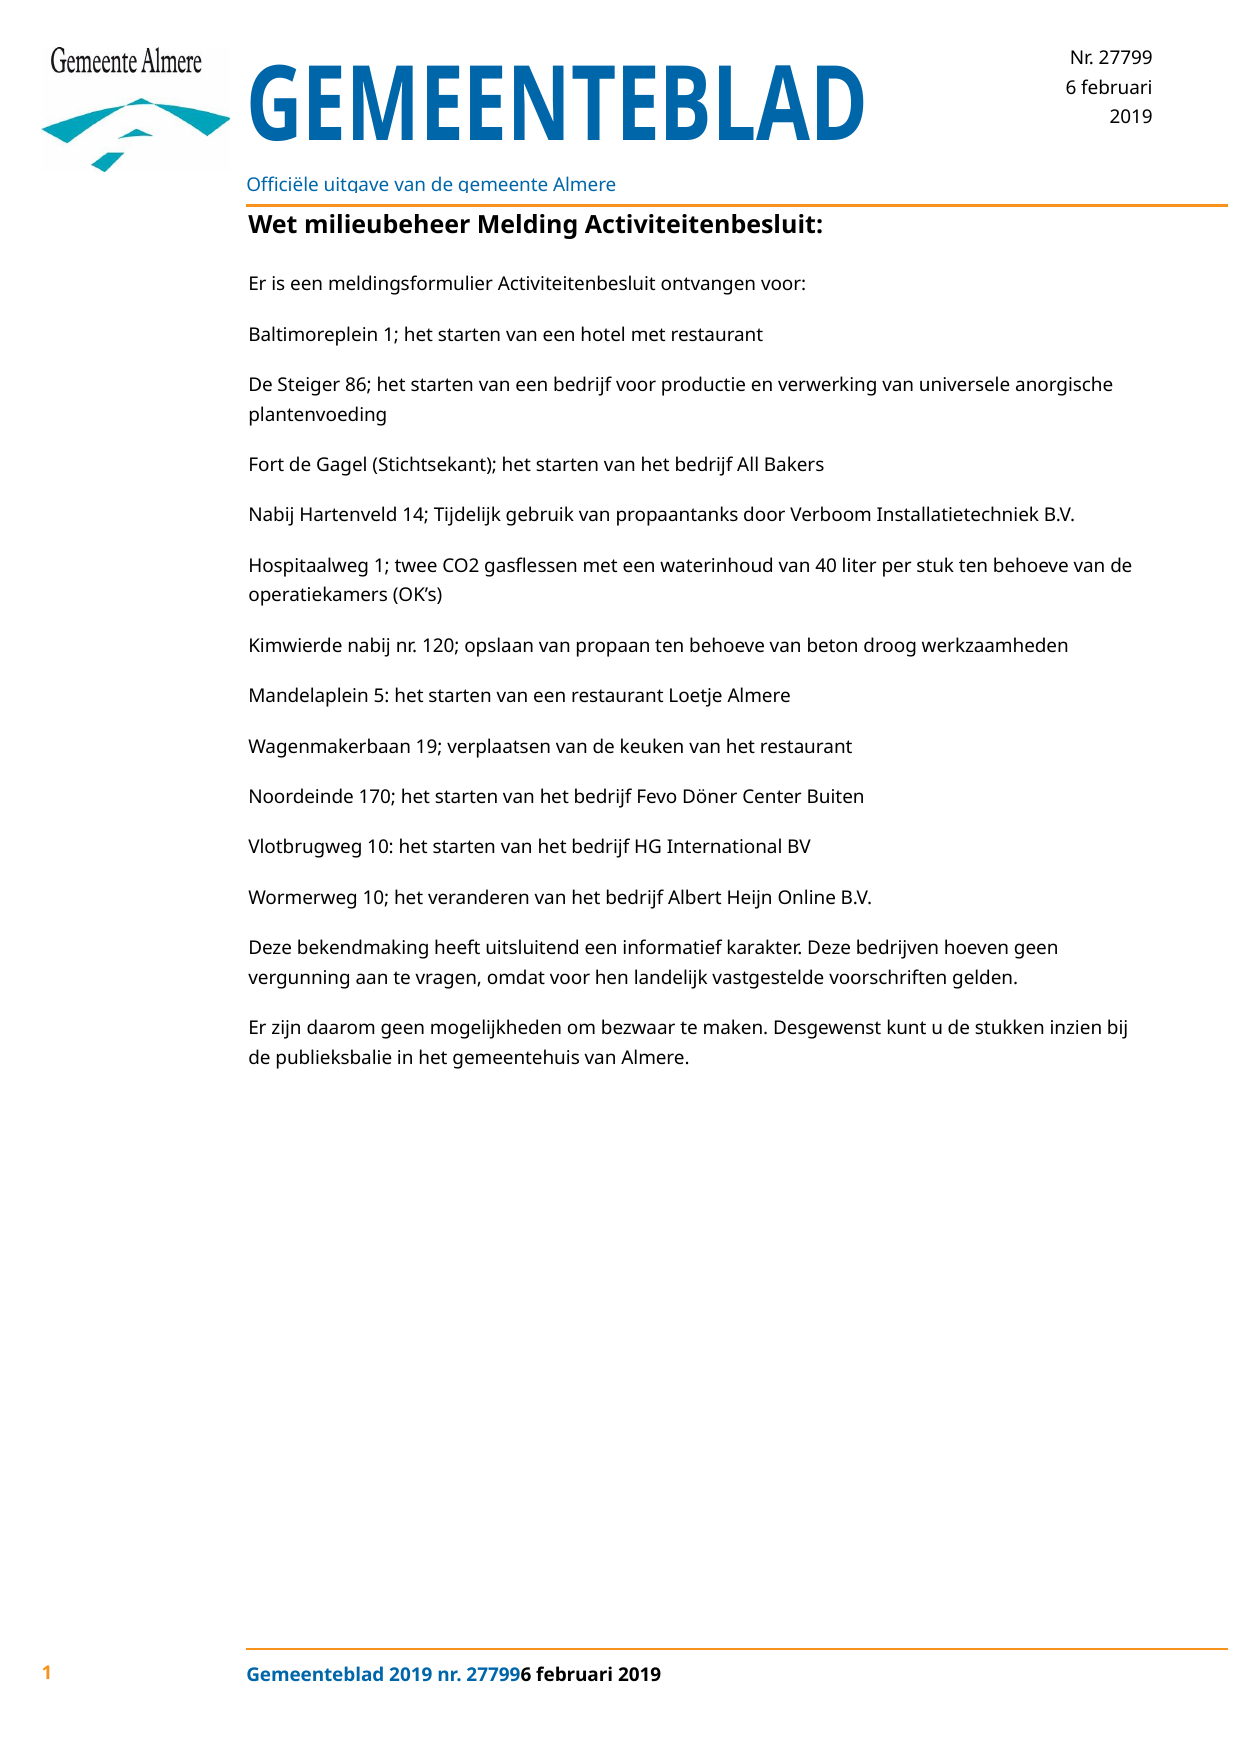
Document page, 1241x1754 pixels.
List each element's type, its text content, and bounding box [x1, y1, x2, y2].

picture [41, 47, 231, 172]
text Noordeinde 170; het starten van het bedrijf Fevo Döner Center Buiten [248, 783, 1152, 809]
text Baltimoreplein 1; het starten van een hotel met restaurant [248, 321, 1152, 346]
text Deze bekendmaking heeft uitsluitend een informatief karakter. Deze bedrijven hoeven geen vergunning aan te vragen, omdat voor hen landelijk vastgestelde voorschriften gelden. [248, 934, 1152, 990]
text Mandelaplein 5: het starten van een restaurant Loetje Almere [248, 682, 1152, 708]
text Wagenmakerbaan 19; verplaatsen van de keuken van het restaurant [248, 733, 1152, 758]
text Wormerweg 10; het veranderen van het bedrijf Albert Heijn Online B.V. [248, 884, 1152, 910]
text Hospitaalweg 1; twee CO2 gasflessen met een waterinhoud van 40 liter per stuk ten behoeve van de operatiekamers (OK’s) [248, 552, 1152, 607]
text Fort de Gagel (Stichtsekant); het starten van het bedrijf All Bakers [248, 451, 1152, 477]
text Er zijn daarom geen mogelijkheden om bezwaar te maken. Desgewenst kunt u de stukken inzien bij de publieksbalie in het gemeentehuis van Almere. [248, 1014, 1152, 1070]
text De Steiger 86; het starten van een bedrijf voor productie en verwerking van universele anorgische plantenvoeding [248, 371, 1152, 426]
text Nabij Hartenveld 14; Tijdelijk gebruik van propaantanks door Verboom Installatietechniek B.V. [248, 502, 1152, 527]
text Kimwierde nabij nr. 120; opslaan van propaan ten behoeve van beton droog werkzaamheden [248, 632, 1152, 658]
text Er is een meldingsformulier Activiteitenbesluit ontvangen voor: [248, 270, 1152, 296]
text Wet milieubeheer Melding Activiteitenbesluit: [248, 207, 1152, 241]
text Vlotbrugweg 10: het starten van het bedrijf HG International BV [248, 834, 1152, 859]
